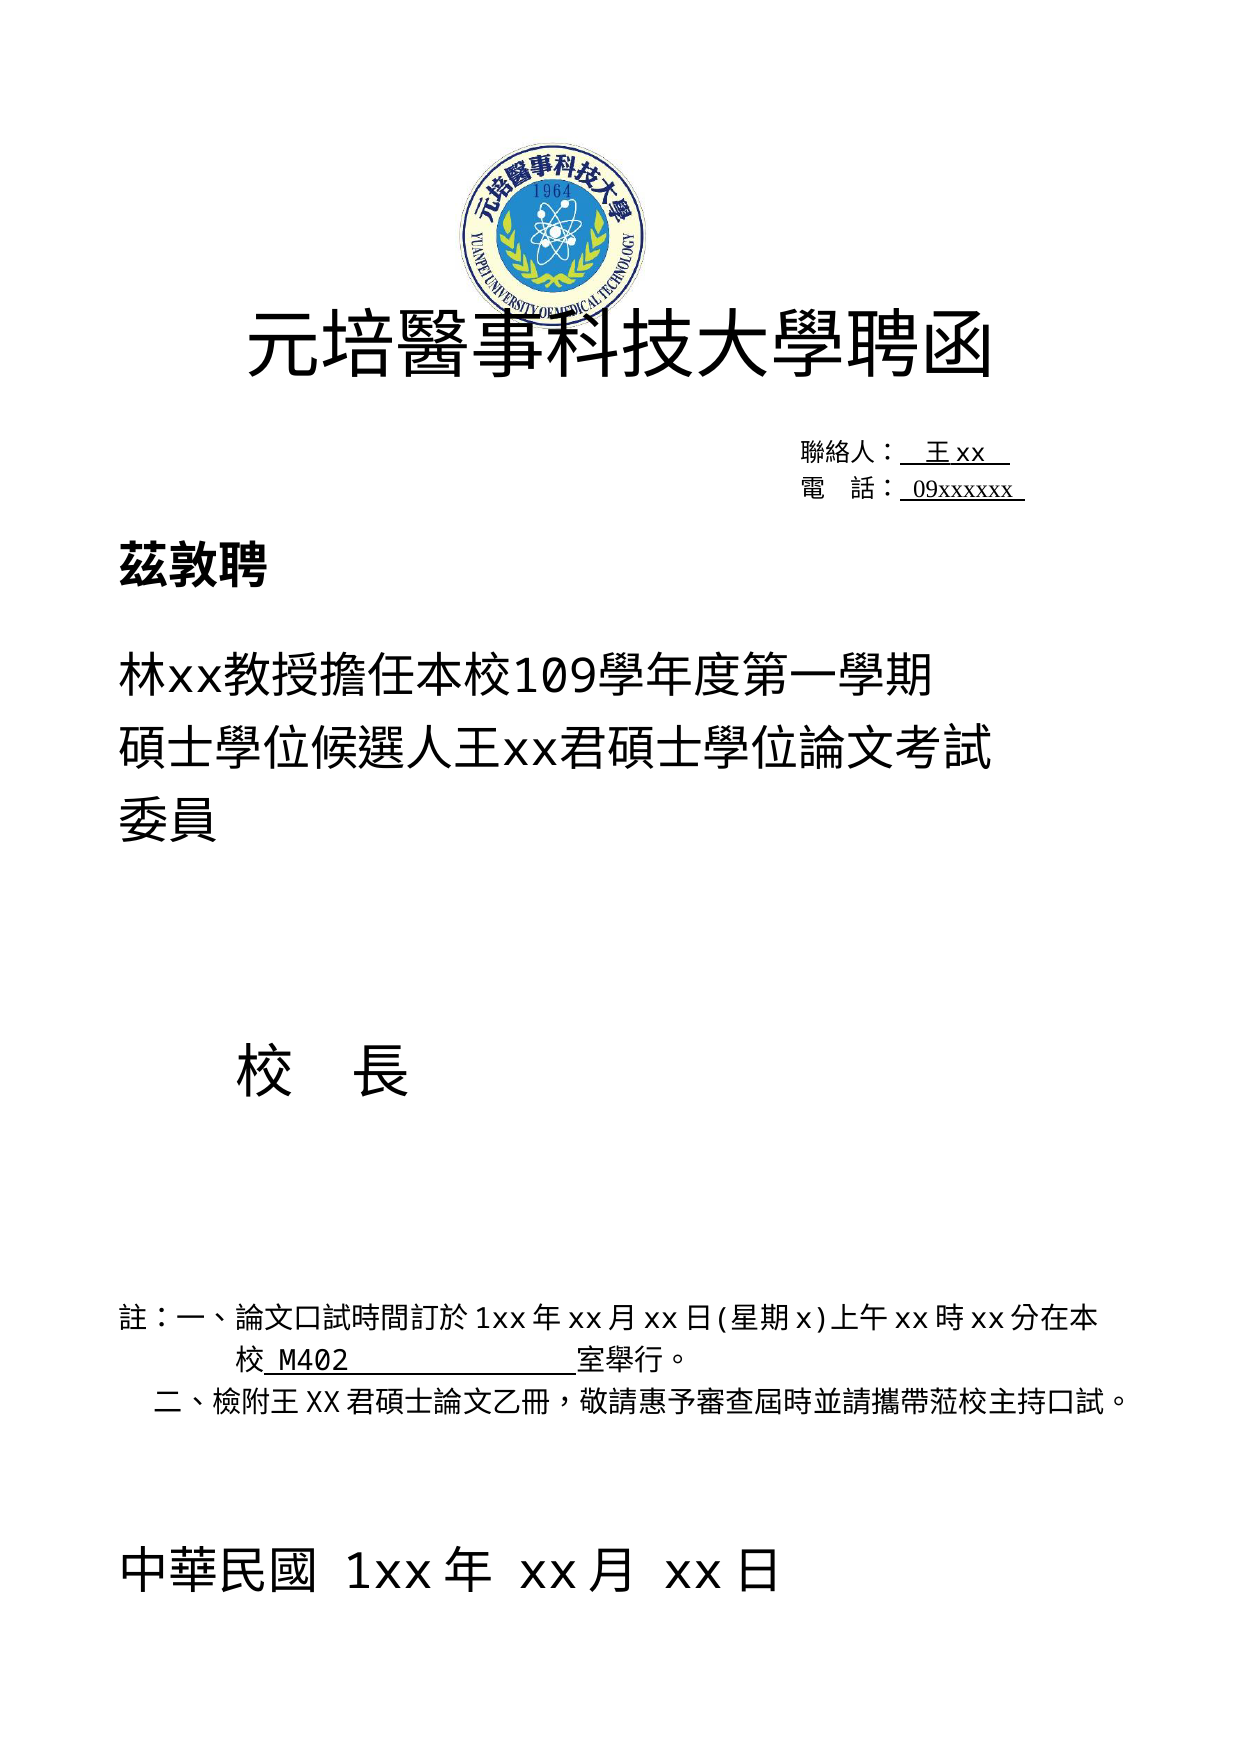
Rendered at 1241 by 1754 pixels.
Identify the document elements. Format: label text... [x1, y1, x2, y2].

text 聯絡人： 王xx [800, 432, 1058, 468]
text 中華民國 1xx年 xx月 xx日 [118, 1530, 1122, 1603]
text 林xx教授擔任本校109學年度第一學期 [118, 634, 1122, 707]
text 電 話： 09xxxxxx [800, 468, 1058, 503]
text 註：一、論文口試時間訂於1xx年xx月xx日(星期x)上午xx時xx分在本校 M402 室舉行。 [118, 1296, 1122, 1379]
text 茲敦聘 [118, 525, 1122, 598]
subtitle 元培醫事科技大學聘函 [118, 284, 1122, 420]
text 碩士學位候選人王xx君碩士學位論文考試 [118, 707, 1122, 780]
text 校 長 [118, 1025, 1122, 1110]
text 委員 [118, 780, 1122, 853]
text 二、檢附王XX君碩士論文乙冊，敬請惠予審查屆時並請攜帶蒞校主持口試。 [154, 1379, 1122, 1421]
